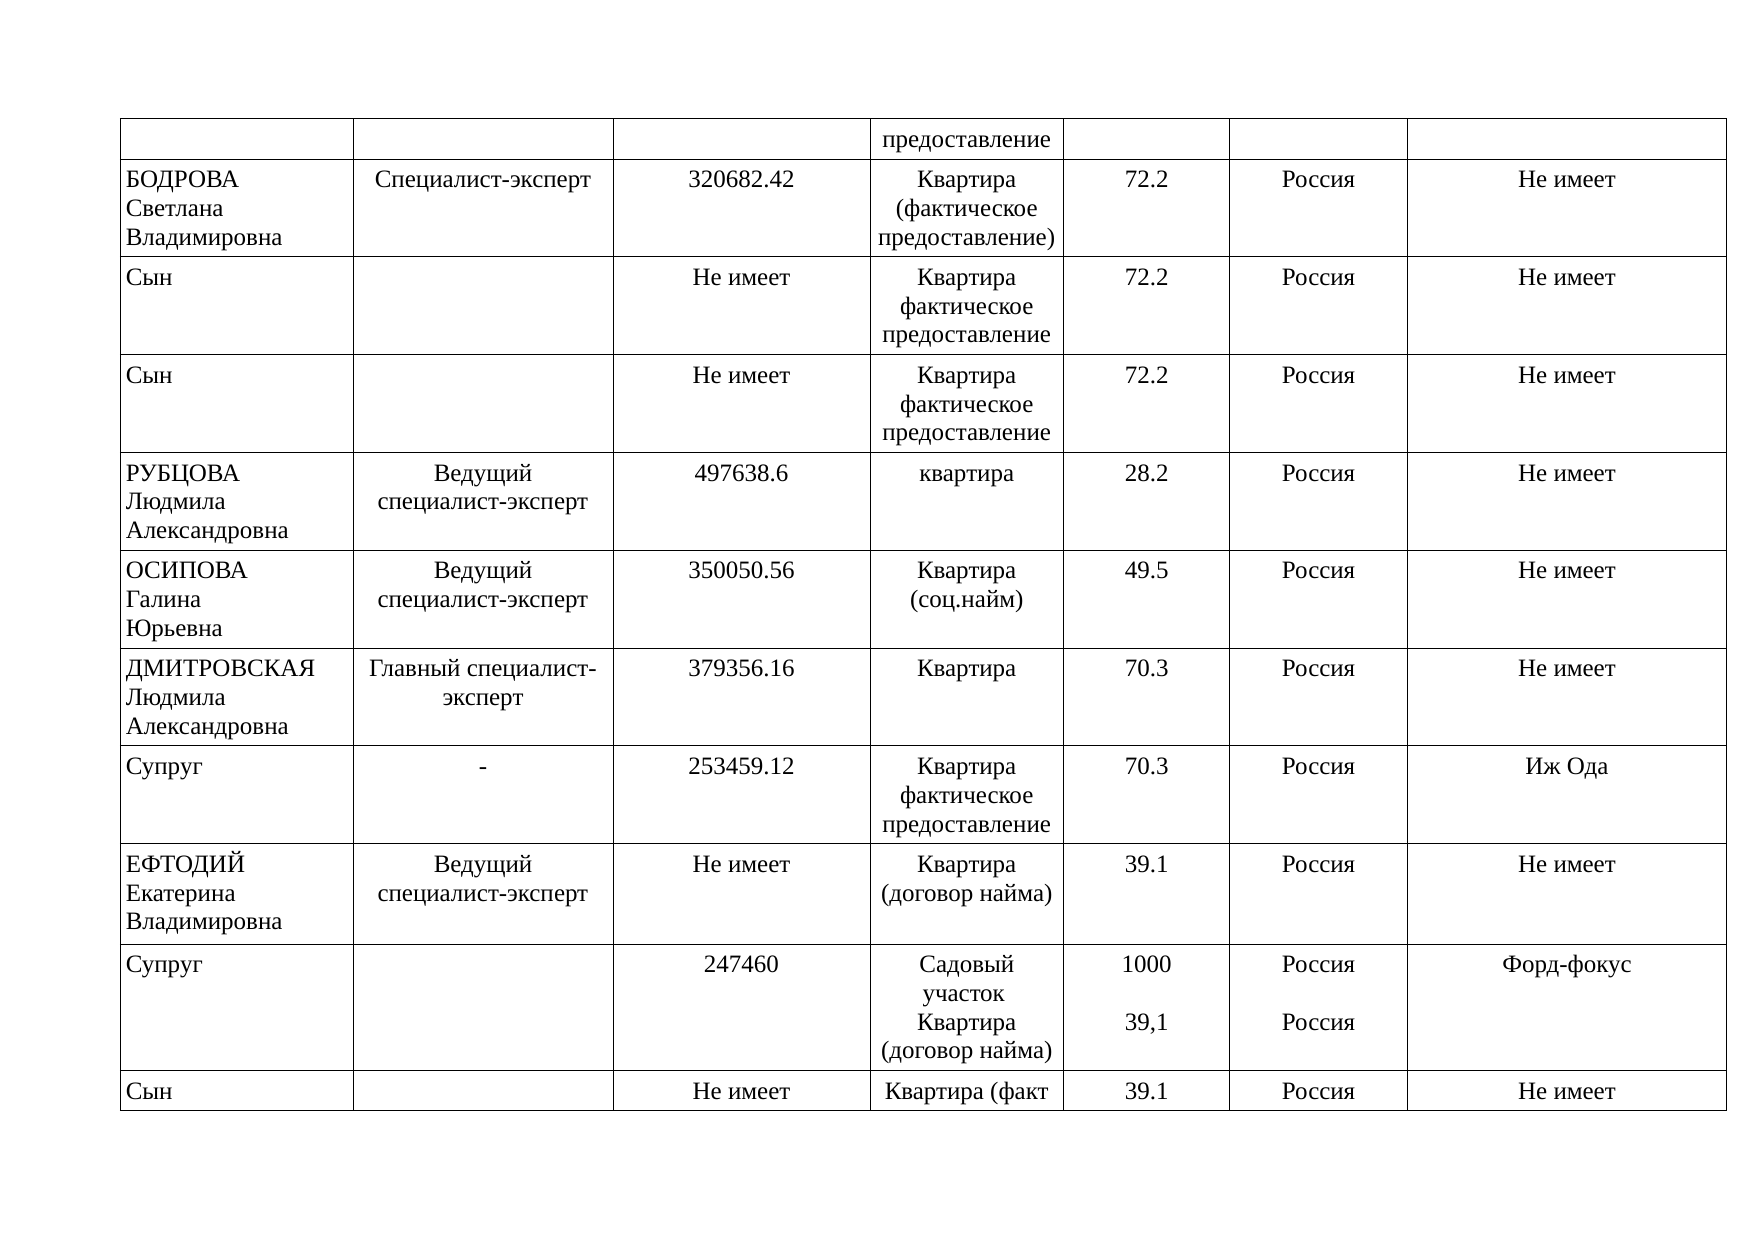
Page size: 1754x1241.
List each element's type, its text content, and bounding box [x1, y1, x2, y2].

table_cell [354, 355, 613, 452]
table_cell Не имеет [1408, 453, 1726, 550]
table_cell 14,72 [1064, 119, 1229, 158]
table_cell 72,2 [1064, 160, 1229, 256]
table_cell ДМИТРОВСКАЯ Людмила Александровна [121, 649, 353, 745]
table_cell 39,1 [1064, 844, 1229, 943]
table_cell Не имеет [614, 355, 870, 452]
table_cell Ведущий специалист-эксперт [354, 844, 613, 943]
table_cell Не имеет [1408, 551, 1726, 647]
table_cell Ведущий специалист-эксперт [354, 453, 613, 550]
table_cell Специалист-эксперт [354, 160, 613, 256]
table_cell Квартира (фактическое предоставление) [871, 160, 1063, 256]
table_cell Квартира фактическое предоставление [871, 746, 1063, 843]
table_cell квартира [871, 453, 1063, 550]
table_cell ЕФТОДИЙ Екатерина Владимировна [121, 844, 353, 943]
table_cell Ведущий специалист-эксперт [354, 551, 613, 647]
table_cell Квартира (соц.найм) [871, 551, 1063, 647]
table_cell Не имеет [1408, 257, 1726, 354]
table_cell Не имеет [1408, 844, 1726, 943]
table_cell Главный специалист-эксперт [354, 649, 613, 745]
table_cell 1000 39,1 [1064, 945, 1229, 1070]
table_cell Россия [1230, 844, 1407, 943]
table_cell Садовый участок Квартира (договор найма) [871, 945, 1063, 1070]
table_cell 72,2 [1064, 355, 1229, 452]
table_cell 350050,56 [614, 551, 870, 647]
table_cell Не имеет [614, 1071, 870, 1110]
table_cell [354, 945, 613, 1070]
table_cell Иж Ода [1408, 746, 1726, 843]
table_cell 70,3 [1064, 649, 1229, 745]
table_cell [354, 119, 613, 158]
table_cell [1408, 119, 1726, 158]
table_cell 253459,12 [614, 746, 870, 843]
table_cell Форд-фокус [1408, 945, 1726, 1070]
table_cell Супруг [121, 746, 353, 843]
table_cell 247460 [614, 945, 870, 1070]
table_cell ОСИПОВА Галина Юрьевна [121, 551, 353, 647]
table_cell Россия [1230, 551, 1407, 647]
table_cell 39,1 [1064, 1071, 1229, 1110]
table_cell Квартира (факт [871, 1071, 1063, 1110]
table_cell 379356,16 [614, 649, 870, 745]
table_cell Не имеет [1408, 1071, 1726, 1110]
table_cell 49,5 [1064, 551, 1229, 647]
table_cell 70,3 [1064, 746, 1229, 843]
table_cell Сын [121, 355, 353, 452]
table_cell 320682,42 [614, 160, 870, 256]
table_cell [354, 257, 613, 354]
table_cell Супруг [121, 945, 353, 1070]
table_cell Россия [1230, 355, 1407, 452]
table_cell [614, 119, 870, 158]
table_cell Квартира (договор найма) [871, 844, 1063, 943]
table_cell Россия [1230, 257, 1407, 354]
table_cell - [354, 746, 613, 843]
table_cell Не имеет [614, 844, 870, 943]
table_cell РУБЦОВА Людмила Александровна [121, 453, 353, 550]
table_cell Россия Россия [1230, 945, 1407, 1070]
table_cell Россия [1230, 746, 1407, 843]
table_cell 72,2 [1064, 257, 1229, 354]
table_cell Сын [121, 257, 353, 354]
table_cell Россия [1230, 1071, 1407, 1110]
table_cell БОДРОВА Светлана Владимировна [121, 160, 353, 256]
table_cell 28,2 [1064, 453, 1229, 550]
table_cell [354, 1071, 613, 1110]
table_cell Не имеет [1408, 355, 1726, 452]
table_cell Россия [1230, 160, 1407, 256]
table_cell [121, 119, 353, 158]
table_cell Не имеет [1408, 649, 1726, 745]
table_cell Сын [121, 1071, 353, 1110]
table_cell Не имеет [1408, 160, 1726, 256]
table_cell Квартира фактическое предоставление [871, 355, 1063, 452]
table_cell Россия [1230, 453, 1407, 550]
table_cell 497638,6 [614, 453, 870, 550]
table_cell Россия [1230, 649, 1407, 745]
table_cell Квартира фактическое предоставление [871, 257, 1063, 354]
table_cell предоставление [871, 119, 1063, 158]
table_cell [1230, 119, 1407, 158]
table_cell Квартира [871, 649, 1063, 745]
table_cell Не имеет [614, 257, 870, 354]
